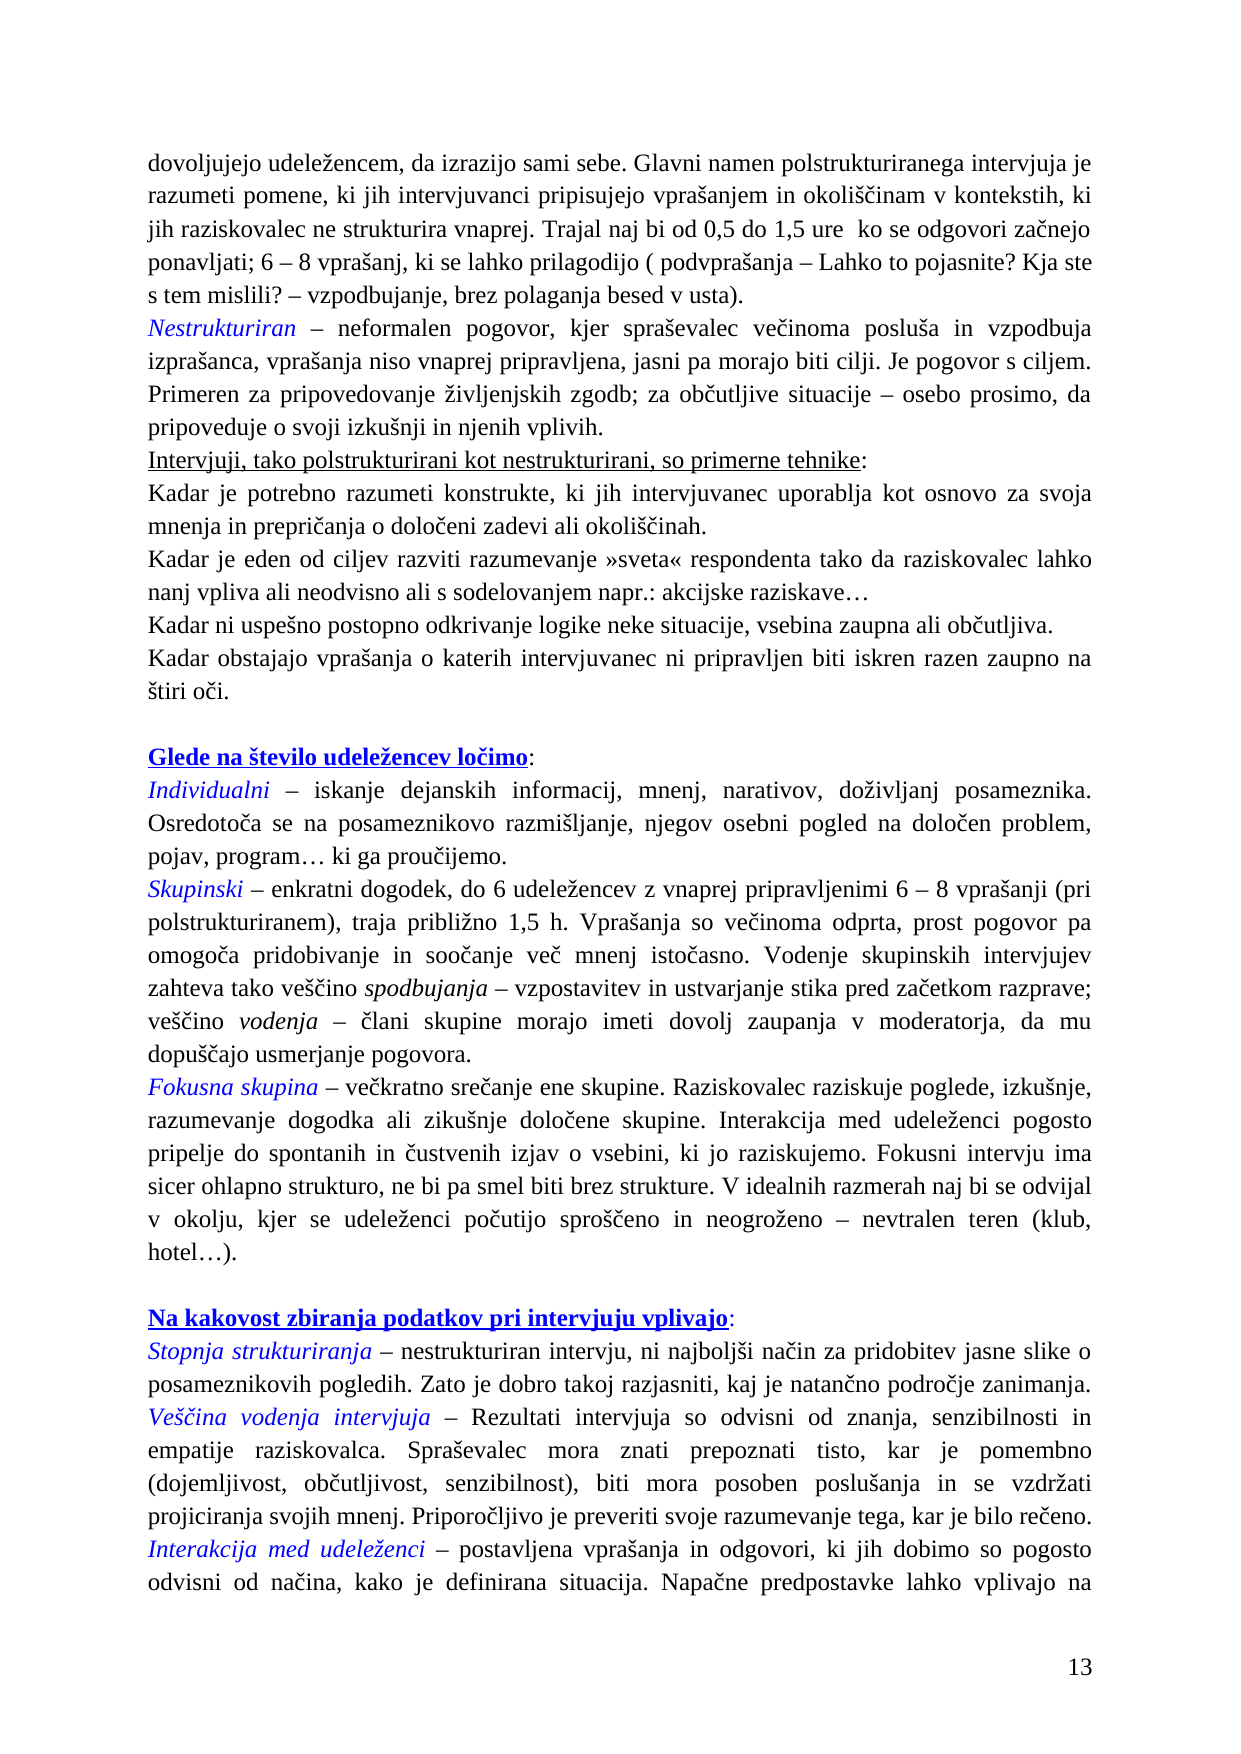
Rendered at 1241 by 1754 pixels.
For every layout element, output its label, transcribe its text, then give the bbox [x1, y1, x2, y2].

text Kadar obstajajo vprašanja o katerih intervjuvanec ni pripravljen biti iskren razen zaupno na štiri oči. [148, 643, 1093, 705]
text Kadar ni uspešno postopno odkrivanje logike neke situacije, vsebina zaupna ali občutljiva. [148, 610, 1093, 639]
text Glede na število udeležencev ločimo: [148, 742, 1093, 771]
text Individualni – iskanje dejanskih informacij, mnenj, narativov, doživljanj posameznika. Osredotoča se na posameznikovo razmišljanje, njegov osebni pogled na določen problem, pojav, program… ki ga proučijemo. [148, 775, 1093, 870]
text Intervjuji, tako polstrukturirani kot nestrukturirani, so primerne tehnike: [148, 445, 1093, 473]
text Nestrukturiran – neformalen pogovor, kjer spraševalec večinoma posluša in vzpodbuja izprašanca, vprašanja niso vnaprej pripravljena, jasni pa morajo biti cilji. Je pogovor s ciljem. Primeren za pripovedovanje življenjskih zgodb; za občutljive situacije – osebo prosimo, da pripoveduje o svoji izkušnji in njenih vplivih. [148, 313, 1093, 441]
text Na kakovost zbiranja podatkov pri intervjuju vplivajo: [148, 1303, 1093, 1332]
text Kadar je potrebno razumeti konstrukte, ki jih intervjuvanec uporablja kot osnovo za svoja mnenja in prepričanja o določeni zadevi ali okoliščinah. [148, 478, 1093, 539]
text Fokusna skupina – večkratno srečanje ene skupine. Raziskovalec raziskuje poglede, izkušnje, razumevanje dogodka ali zikušnje določene skupine. Interakcija med udeleženci pogosto pripelje do spontanih in čustvenih izjav o vsebini, ki jo raziskujemo. Fokusni intervju ima sicer ohlapno strukturo, ne bi pa smel biti brez strukture. V idealnih razmerah naj bi se odvijal v okolju, kjer se udeleženci počutijo sproščeno in neogroženo – nevtralen teren (klub, hotel…). [148, 1072, 1093, 1266]
text Kadar je eden od ciljev razviti razumevanje »sveta« respondenta tako da raziskovalec lahko nanj vpliva ali neodvisno ali s sodelovanjem napr.: akcijske raziskave… [148, 544, 1093, 606]
text Stopnja strukturiranja – nestrukturiran intervju, ni najboljši način za pridobitev jasne slike o posameznikovih pogledih. Zato je dobro takoj razjasniti, kaj je natančno področje zanimanja. Veščina vodenja intervjuja – Rezultati intervjuja so odvisni od znanja, senzibilnosti in empatije raziskovalca. Spraševalec mora znati prepoznati tisto, kar je pomembno (dojemljivost, občutljivost, senzibilnost), biti mora posoben poslušanja in se vzdržati projiciranja svojih mnenj. Priporočljivo je preveriti svoje razumevanje tega, kar je bilo rečeno. Interakcija med udeleženci – postavljena vprašanja in odgovori, ki jih dobimo so pogosto odvisni od načina, kako je definirana situacija. Napačne predpostavke lahko vplivajo na [148, 1336, 1093, 1596]
text Skupinski – enkratni dogodek, do 6 udeležencev z vnaprej pripravljenimi 6 – 8 vprašanji (pri polstrukturiranem), traja približno 1,5 h. Vprašanja so večinoma odprta, prost pogovor pa omogoča pridobivanje in soočanje več mnenj istočasno. Vodenje skupinskih intervjujev zahteva tako veščino spodbujanja – vzpostavitev in ustvarjanje stika pred začetkom razprave; veščino vodenja – člani skupine morajo imeti dovolj zaupanja v moderatorja, da mu dopuščajo usmerjanje pogovora. [148, 874, 1093, 1068]
text dovoljujejo udeležencem, da izrazijo sami sebe. Glavni namen polstrukturiranega intervjuja je razumeti pomene, ki jih intervjuvanci pripisujejo vprašanjem in okoliščinam v kontekstih, ki jih raziskovalec ne strukturira vnaprej. Trajal naj bi od 0,5 do 1,5 ure ko se odgovori začnejo ponavljati; 6 – 8 vprašanj, ki se lahko prilagodijo ( podvprašanja – Lahko to pojasnite? Kja ste s tem mislili? – vzpodbujanje, brez polaganja besed v usta). [148, 148, 1093, 308]
